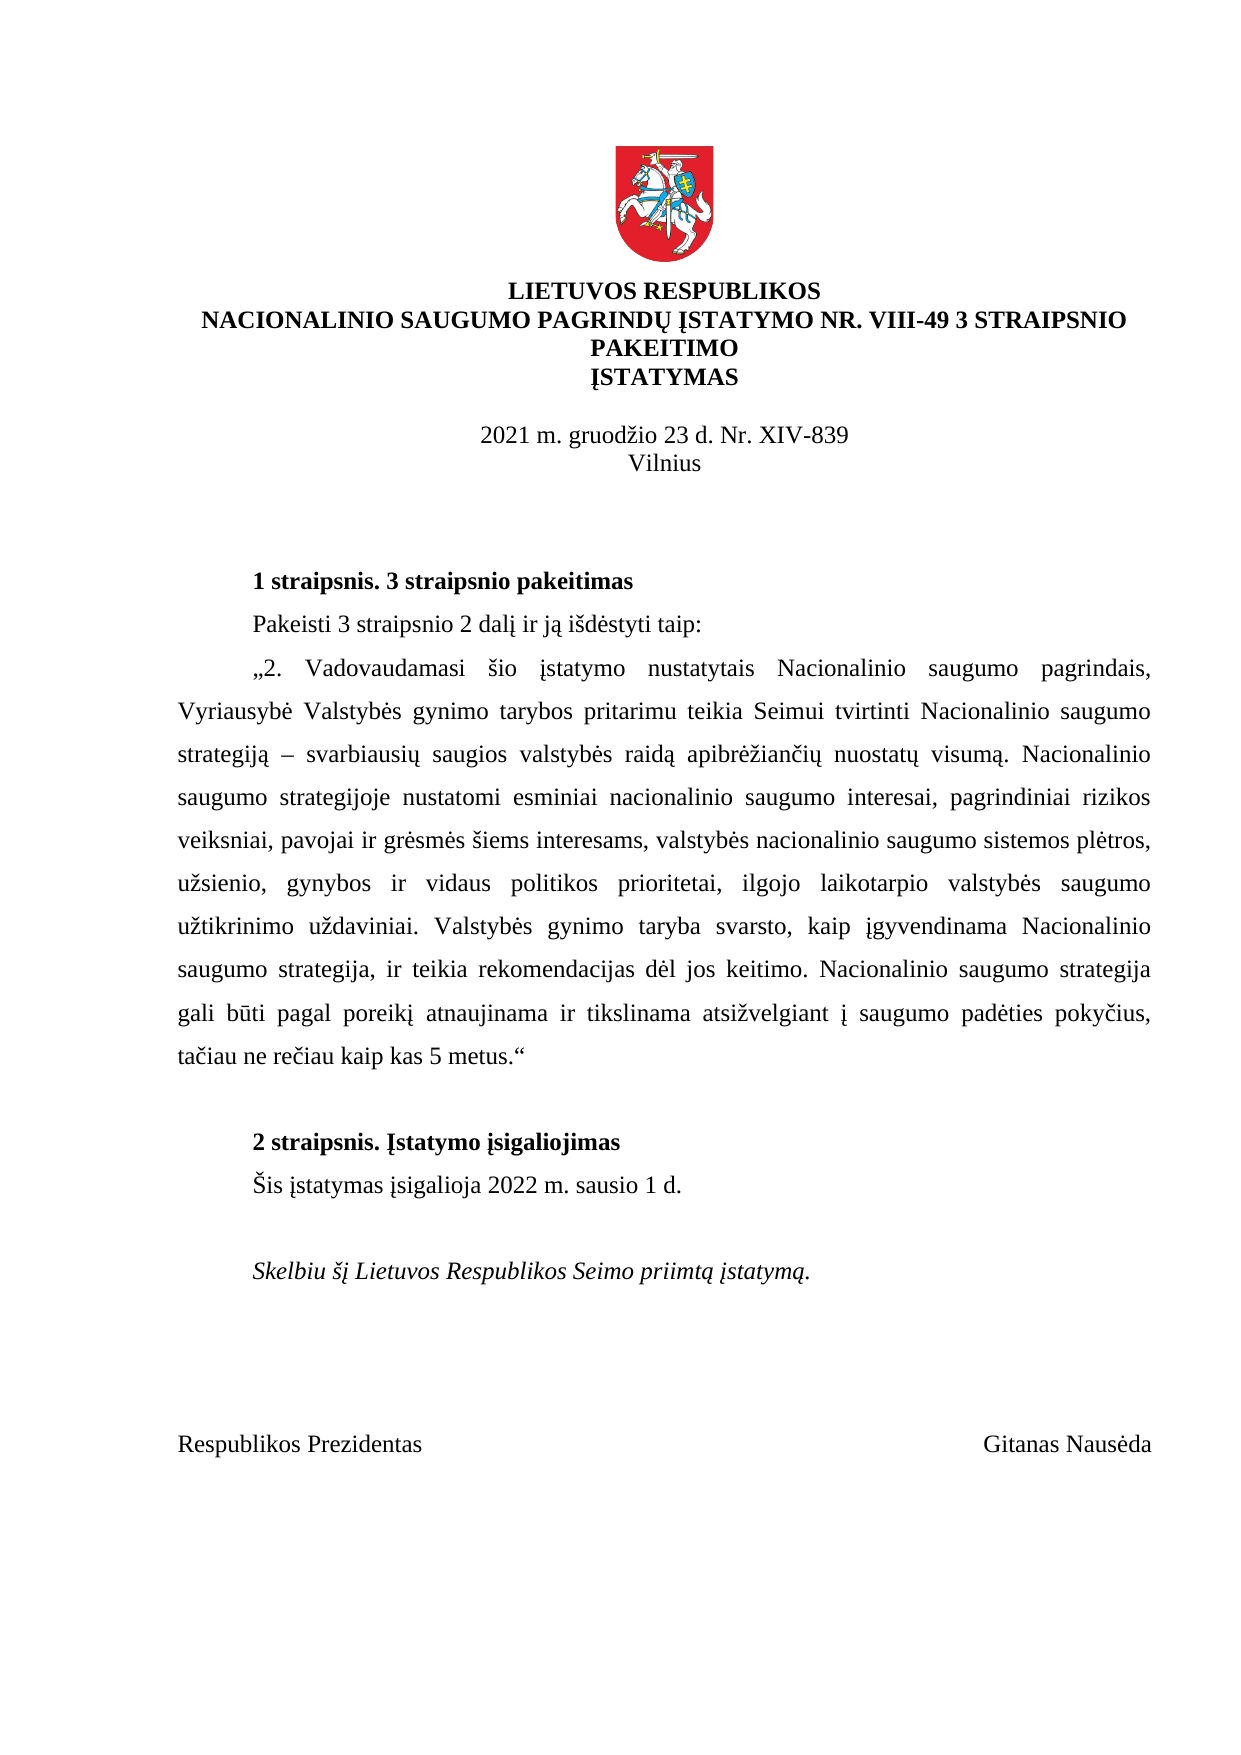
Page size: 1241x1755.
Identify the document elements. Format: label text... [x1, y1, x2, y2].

text 2021 m. gruodžio 23 d. Nr. XIV-839 [177, 420, 1152, 448]
text 1 straipsnis. 3 straipsnio pakeitimas [177, 566, 1152, 595]
text Respublikos Prezidentas Gitanas Nausėda [177, 1429, 1152, 1458]
text „2. Vadovaudamasi šio įstatymo nustatytais Nacionalinio saugumo pagrindais, Vyriausybė Valstybės gynimo tarybos pritarimu teikia Seimui tvirtinti Nacionalinio saugumo strategiją – svarbiausių saugios valstybės raidą apibrėžiančių nuostatų visumą. Nacionalinio saugumo strategijoje nustatomi esminiai nacionalinio saugumo interesai, pagrindiniai rizikos veiksniai, pavojai ir grėsmės šiems interesams, valstybės nacionalinio saugumo sistemos plėtros, užsienio, gynybos ir vidaus politikos prioritetai, ilgojo laikotarpio valstybės saugumo užtikrinimo uždaviniai. Valstybės gynimo taryba svarsto, kaip įgyvendinama Nacionalinio saugumo strategija, ir teikia rekomendacijas dėl jos keitimo. Nacionalinio saugumo strategija gali būti pagal poreikį atnaujinama ir tikslinama atsižvelgiant į saugumo padėties pokyčius, tačiau ne rečiau kaip kas 5 metus.“ [177, 653, 1152, 1069]
text NACIONALINIO SAUGUMO PAGRINDŲ ĮSTATYMO NR. VIII-49 3 STRAIPSNIO PAKEITIMO [177, 305, 1152, 362]
text Šis įstatymas įsigalioja 2022 m. sausio 1 d. [177, 1170, 1152, 1199]
text Pakeisti 3 straipsnio 2 dalį ir ją išdėstyti taip: [177, 609, 1152, 638]
text Vilnius [177, 448, 1152, 477]
text Skelbiu šį Lietuvos Respublikos Seimo priimtą įstatymą. [177, 1256, 1152, 1285]
text 2 straipsnis. Įstatymo įsigaliojimas [177, 1127, 1152, 1156]
text ĮSTATYMAS [177, 362, 1152, 391]
text LIETUVOS RESPUBLIKOS [177, 276, 1152, 305]
